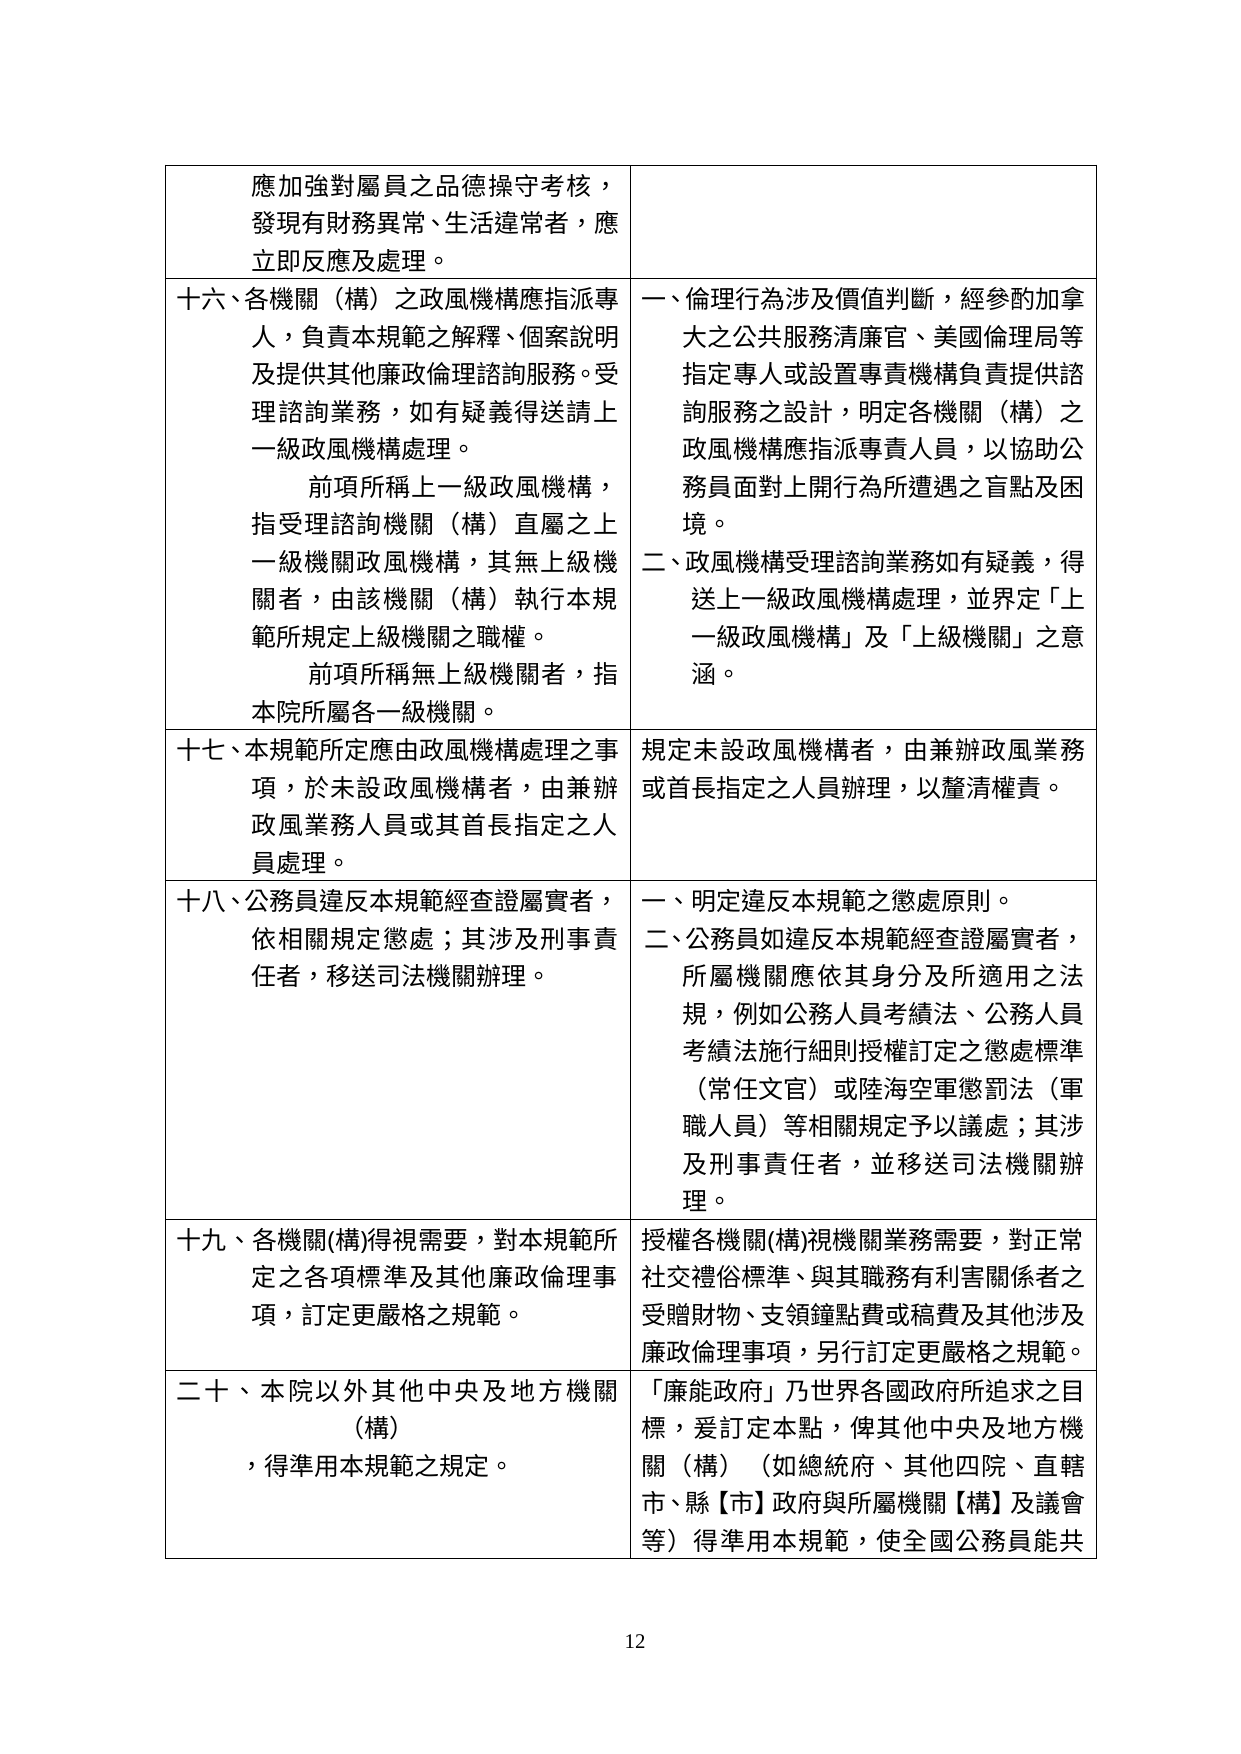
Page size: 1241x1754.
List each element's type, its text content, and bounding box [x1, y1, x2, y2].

table_cell 一、倫理行為涉及價值判斷，經參酌加拿 大之公共服務清廉官、美國倫理局等指定專人或設置專責機構負責提供諮詢服務之設計，明定各機關（構）之政風機構應指派專責人員，以協助公務員面對上開行為所遭遇之盲點及困境。 二、政風機構受理諮詢業務如有疑義，得送上一級政風機構處理，並界定「上一級政風機構」及「上級機關」之意涵。 [631, 279, 1096, 729]
table_cell 二十、本院以外其他中央及地方機關（構） ，得準用本規範之規定。 [166, 1371, 630, 1558]
table_cell 十九、各機關(構)得視需要，對本規範所定之各項標準及其他廉政倫理事項，訂定更嚴格之規範。 [166, 1220, 630, 1370]
table_cell 規定未設政風機構者，由兼辦政風業務或首長指定之人員辦理，以釐清權責。 [631, 730, 1096, 880]
table_cell 一、明定違反本規範之懲處原則。 二、公務員如違反本規範經查證屬實者，所屬機關應依其身分及所適用之法規，例如公務人員考績法、公務人員考績法施行細則授權訂定之懲處標準（常任文官）或陸海空軍懲罰法（軍職人員）等相關規定予以議處；其涉及刑事責任者，並移送司法機關辦理。 [631, 881, 1096, 1219]
table_cell 十八、公務員違反本規範經查證屬實者， 依相關規定懲處；其涉及刑事責任者，移送司法機關辦理。 [166, 881, 630, 1219]
table_cell 十七、本規範所定應由政風機構處理之事項，於未設政風機構者，由兼辦政風業務人員或其首長指定之人員處理。 [166, 730, 630, 880]
table_cell 應加強對屬員之品德操守考核，發現有財務異常、生活違常者，應立即反應及處理。 [166, 166, 630, 278]
table_cell [631, 166, 1096, 278]
table_cell 「廉能政府」乃世界各國政府所追求之目 標，爰訂定本點，俾其他中央及地方機關（構）（如總統府、其他四院、直轄市、縣【市】政府與所屬機關【構】及議會等）得準用本規範，使全國公務員能共 [631, 1371, 1096, 1558]
table_cell 授權各機關(構)視機關業務需要，對正常社交禮俗標準、與其職務有利害關係者之受贈財物、支領鐘點費或稿費及其他涉及廉政倫理事項，另行訂定更嚴格之規範。 [631, 1220, 1096, 1370]
table_cell 十六、各機關（構）之政風機構應指派專人，負責本規範之解釋、個案說明及提供其他廉政倫理諮詢服務。受理諮詢業務，如有疑義得送請上一級政風機構處理。 前項所稱上一級政風機構，指受理諮詢機關（構）直屬之上一級機關政風機構，其無上級機關者，由該機關（構）執行本規範所規定上級機關之職權。 前項所稱無上級機關者，指本院所屬各一級機關。 [166, 279, 630, 729]
